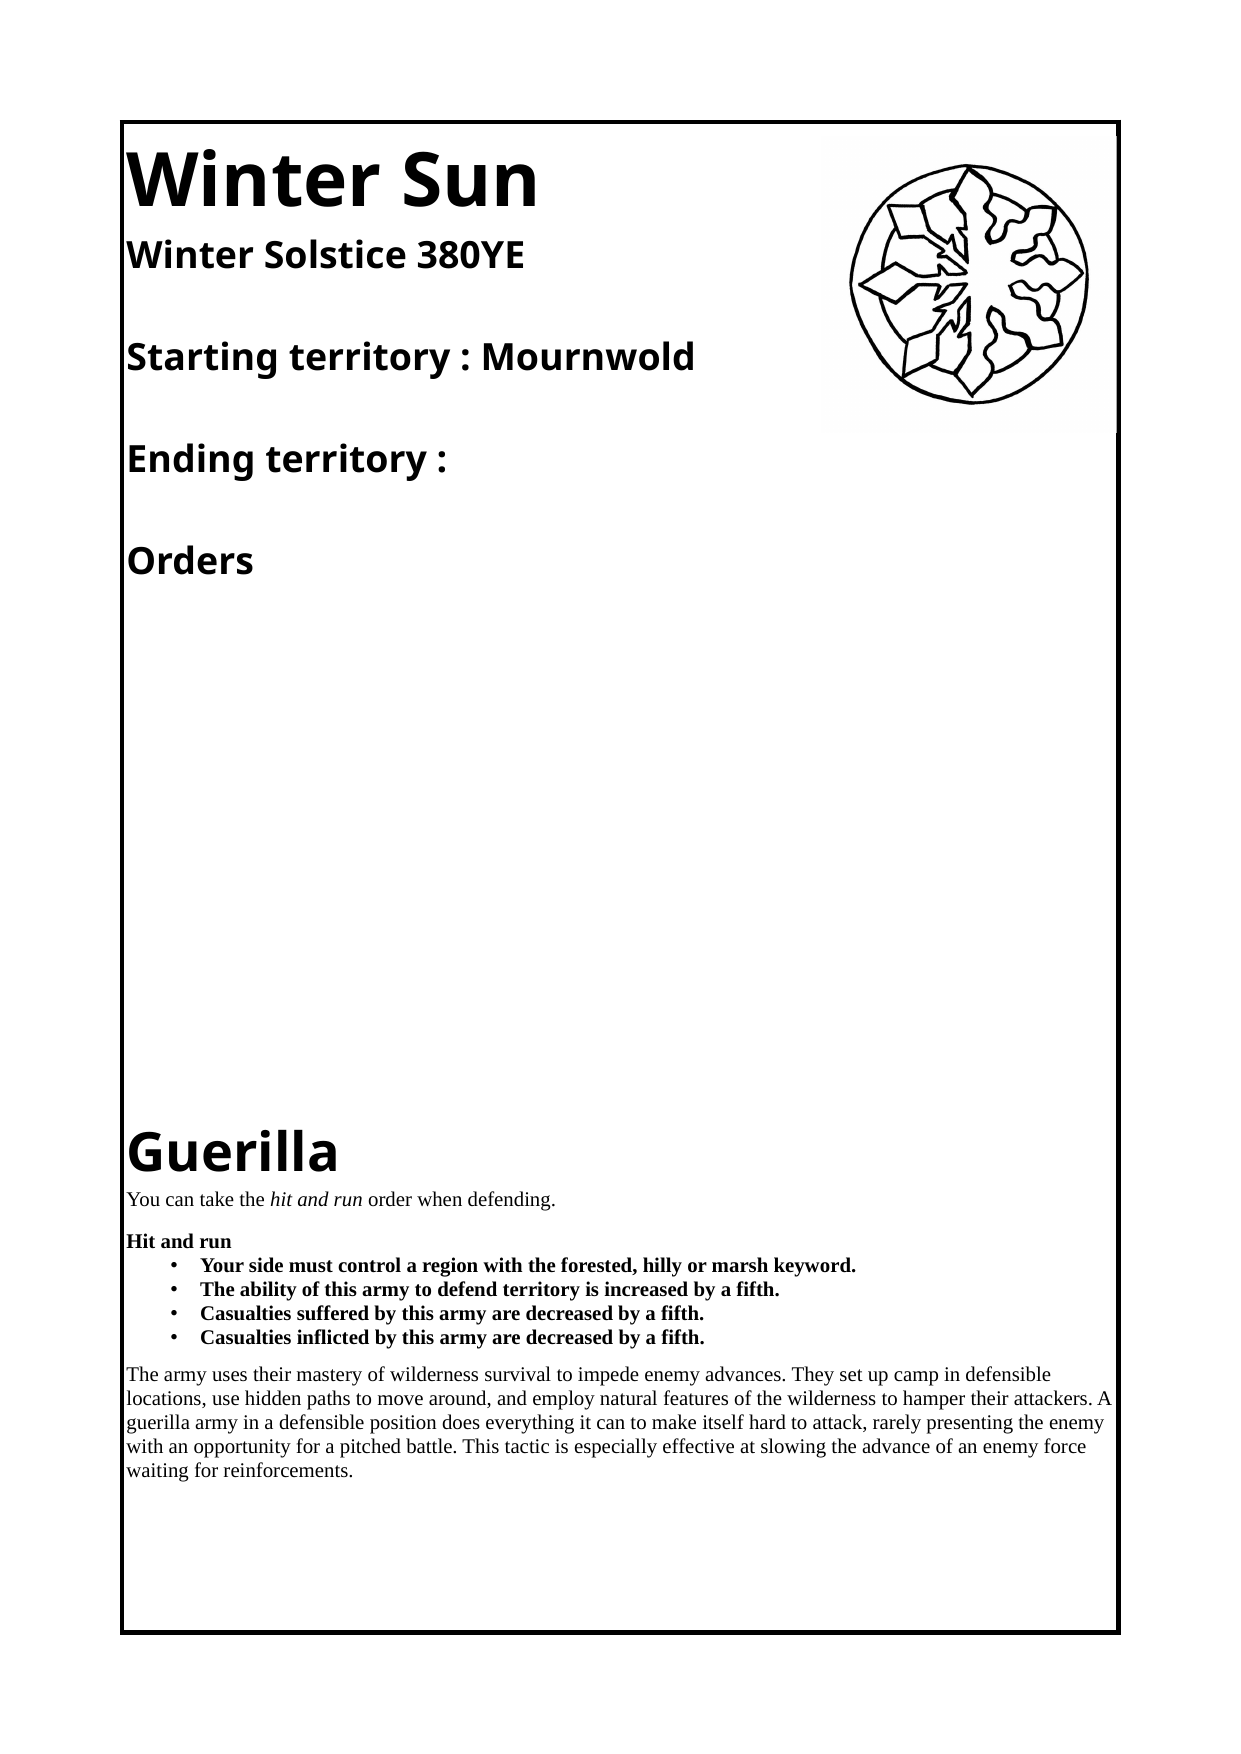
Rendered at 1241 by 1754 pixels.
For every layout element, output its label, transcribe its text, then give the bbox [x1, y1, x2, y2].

picture [821, 136, 1117, 433]
list Casualties suffered by this army are decreased by a fifth. [170, 1301, 1114, 1325]
text Starting territory : Mournwold [126, 331, 821, 382]
text Winter Solstice 380YE [126, 228, 821, 279]
text Hit and run [126, 1229, 1114, 1253]
text Orders [126, 535, 1114, 586]
text You can take the hit and run order when defending. [126, 1187, 1114, 1211]
list The ability of this army to defend territory is increased by a fifth. [170, 1277, 1114, 1301]
list Casualties inflicted by this army are decreased by a fifth. [170, 1325, 1114, 1349]
subtitle Winter Sun [126, 126, 1114, 228]
text Ending territory : [126, 433, 1114, 484]
list Your side must control a region with the forested, hilly or marsh keyword. [170, 1253, 1114, 1277]
text The army uses their mastery of wilderness survival to impede enemy advances. They set up camp in defensible locations, use hidden paths to move around, and employ natural features of the wilderness to hamper their attackers. A guerilla army in a defensible position does everything it can to make itself hard to attack, rarely presenting the enemy with an opportunity for a pitched battle. This tactic is especially effective at slowing the advance of an enemy force waiting for reinforcements. [126, 1362, 1114, 1482]
subtitle Guerilla [126, 1113, 1114, 1187]
